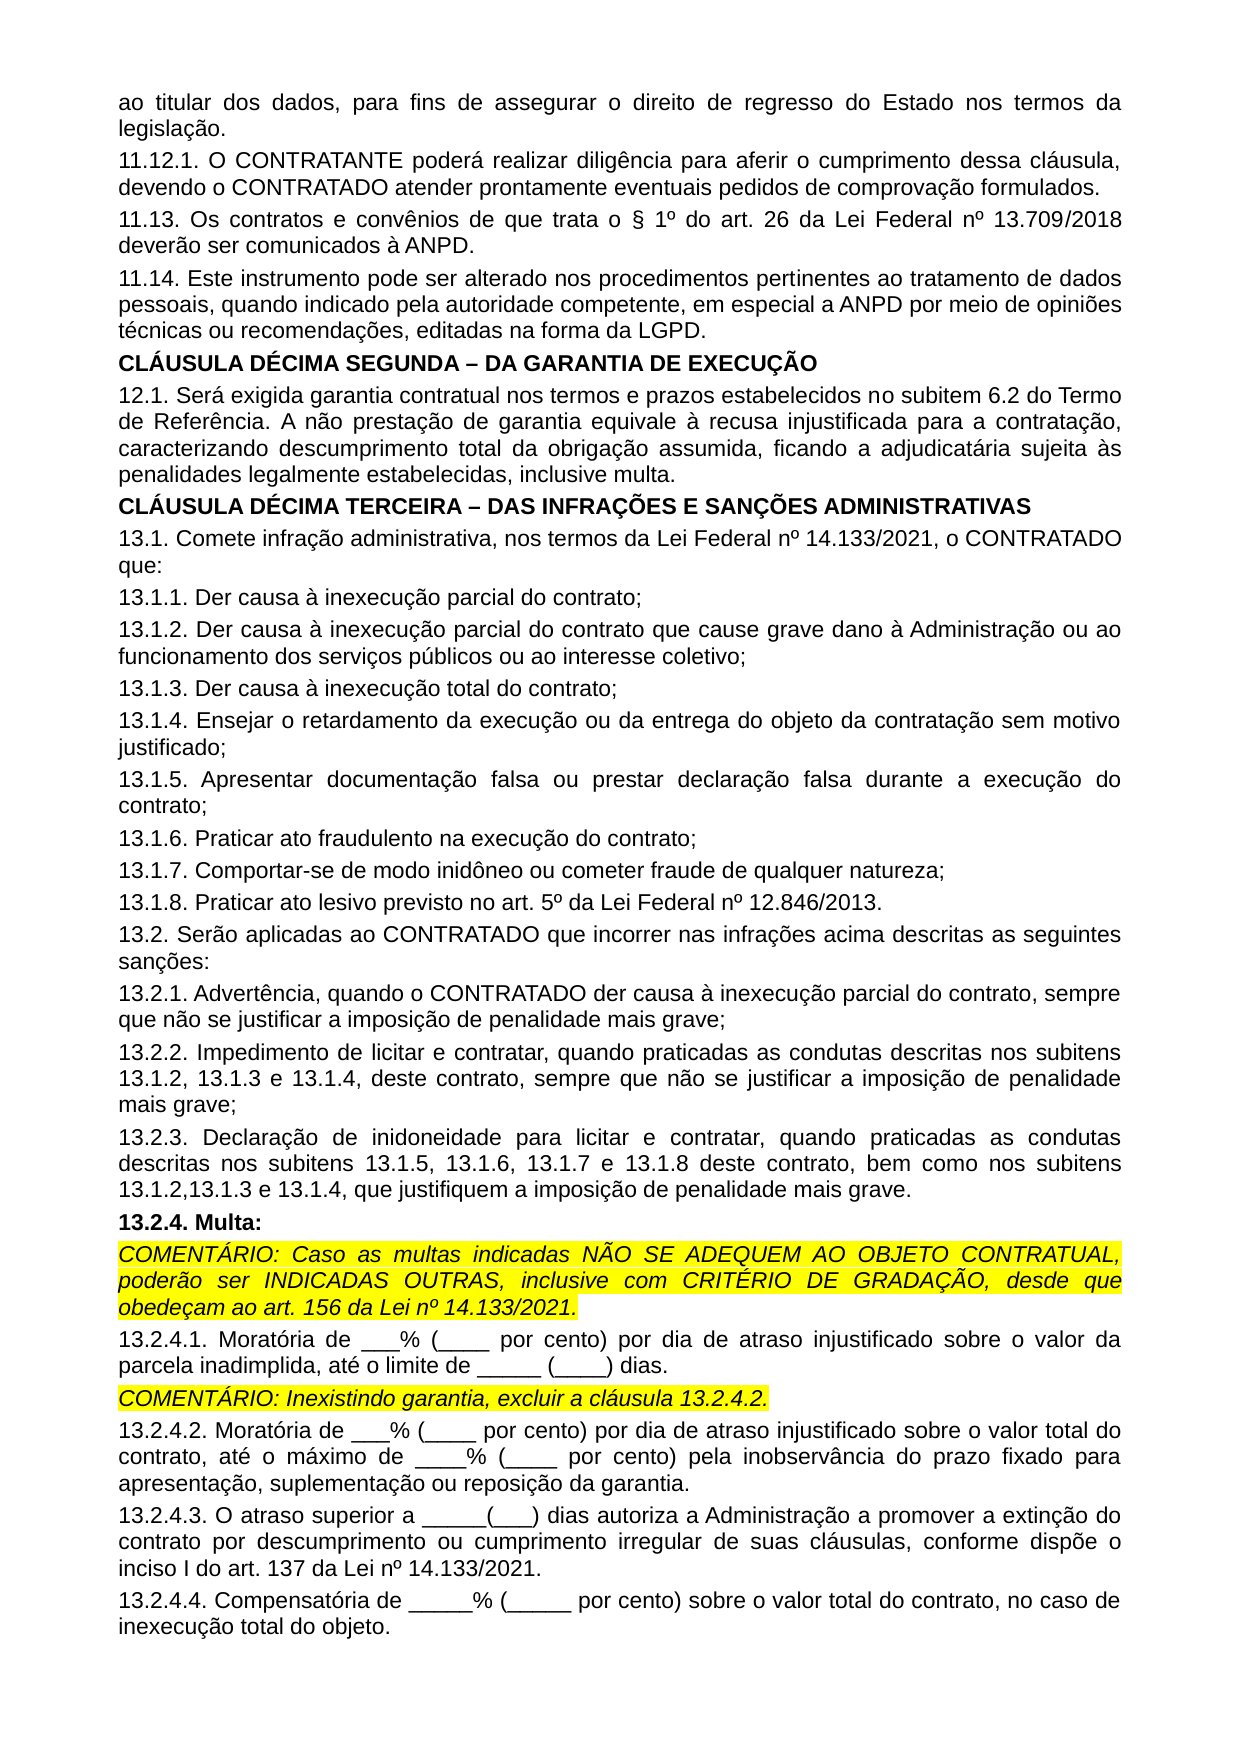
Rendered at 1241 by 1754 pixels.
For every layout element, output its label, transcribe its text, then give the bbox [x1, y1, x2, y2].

text 13.1.1. Der causa à inexecução parcial do contrato; [118, 584, 1122, 610]
text 13.1. Comete infração administrativa, nos termos da Lei Federal nº 14.133/2021, o CONTRATADO que: [118, 525, 1122, 578]
text 12.1. Será exigida garantia contratual nos termos e prazos estabelecidos no subitem 6.2 do Termo de Referência. A não prestação de garantia equivale à recusa injustificada para a contratação, caracterizando descumprimento total da obrigação assumida, ficando a adjudicatária sujeita às penalidades legalmente estabelecidas, inclusive multa. [118, 382, 1122, 487]
text 13.2.4.4. Compensatória de _____% (_____ por cento) sobre o valor total do contrato, no caso de inexecução total do objeto. [118, 1587, 1122, 1640]
text 13.2. Serão aplicadas ao CONTRATADO que incorrer nas infrações acima descritas as seguintes sanções: [118, 921, 1122, 974]
text 13.1.6. Praticar ato fraudulento na execução do contrato; [118, 824, 1122, 851]
text COMENTÁRIO: Caso as multas indicadas NÃO SE ADEQUEM AO OBJETO CONTRATUAL, poderão ser INDICADAS OUTRAS, inclusive com CRITÉRIO DE GRADAÇÃO, desde que obedeçam ao art. 156 da Lei nº 14.133/2021. [118, 1241, 1122, 1320]
text 11.13. Os contratos e convênios de que trata o § 1º do art. 26 da Lei Federal nº 13.709/2018 deverão ser comunicados à ANPD. [118, 206, 1122, 258]
text 11.12.1. O CONTRATANTE poderá realizar diligência para aferir o cumprimento dessa cláusula, devendo o CONTRATADO atender prontamente eventuais pedidos de comprovação formulados. [118, 147, 1122, 200]
text 13.1.2. Der causa à inexecução parcial do contrato que cause grave dano à Administração ou ao funcionamento dos serviços públicos ou ao interesse coletivo; [118, 616, 1122, 669]
text 13.2.4.2. Moratória de ___% (____ por cento) por dia de atraso injustificado sobre o valor total do contrato, até o máximo de ____% (____ por cento) pela inobservância do prazo fixado para apresentação, suplementação ou reposição da garantia. [118, 1417, 1122, 1496]
text 13.1.3. Der causa à inexecução total do contrato; [118, 675, 1122, 701]
text 13.2.4. Multa: [118, 1209, 1122, 1235]
text 13.2.2. Impedimento de licitar e contratar, quando praticadas as condutas descritas nos subitens 13.1.2, 13.1.3 e 13.1.4, deste contrato, sempre que não se justificar a imposição de penalidade mais grave; [118, 1039, 1122, 1118]
text COMENTÁRIO: Inexistindo garantia, excluir a cláusula 13.2.4.2. [118, 1385, 1122, 1411]
text 13.1.8. Praticar ato lesivo previsto no art. 5º da Lei Federal nº 12.846/2013. [118, 889, 1122, 916]
text CLÁUSULA DÉCIMA SEGUNDA – DA GARANTIA DE EXECUÇÃO [118, 349, 1122, 376]
text 13.1.7. Comportar-se de modo inidôneo ou cometer fraude de qualquer natureza; [118, 857, 1122, 883]
text 13.2.1. Advertência, quando o CONTRATADO der causa à inexecução parcial do contrato, sempre que não se justificar a imposição de penalidade mais grave; [118, 980, 1122, 1033]
text 13.1.4. Ensejar o retardamento da execução ou da entrega do objeto da contratação sem motivo justificado; [118, 707, 1122, 760]
text ao titular dos dados, para fins de assegurar o direito de regresso do Estado nos termos da legislação. [118, 88, 1122, 141]
text 13.1.5. Apresentar documentação falsa ou prestar declaração falsa durante a execução do contrato; [118, 766, 1122, 819]
text 11.14. Este instrumento pode ser alterado nos procedimentos pertinentes ao tratamento de dados pessoais, quando indicado pela autoridade competente, em especial a ANPD por meio de opiniões técnicas ou recomendações, editadas na forma da LGPD. [118, 264, 1122, 343]
text CLÁUSULA DÉCIMA TERCEIRA – DAS INFRAÇÕES E SANÇÕES ADMINISTRATIVAS [118, 493, 1122, 519]
text 13.2.4.3. O atraso superior a _____(___) dias autoriza a Administração a promover a extinção do contrato por descumprimento ou cumprimento irregular de suas cláusulas, conforme dispõe o inciso I do art. 137 da Lei nº 14.133/2021. [118, 1502, 1122, 1581]
text 13.2.4.1. Moratória de ___% (____ por cento) por dia de atraso injustificado sobre o valor da parcela inadimplida, até o limite de _____ (____) dias. [118, 1326, 1122, 1379]
text 13.2.3. Declaração de inidoneidade para licitar e contratar, quando praticadas as condutas descritas nos subitens 13.1.5, 13.1.6, 13.1.7 e 13.1.8 deste contrato, bem como nos subitens 13.1.2,13.1.3 e 13.1.4, que justifiquem a imposição de penalidade mais grave. [118, 1124, 1122, 1203]
